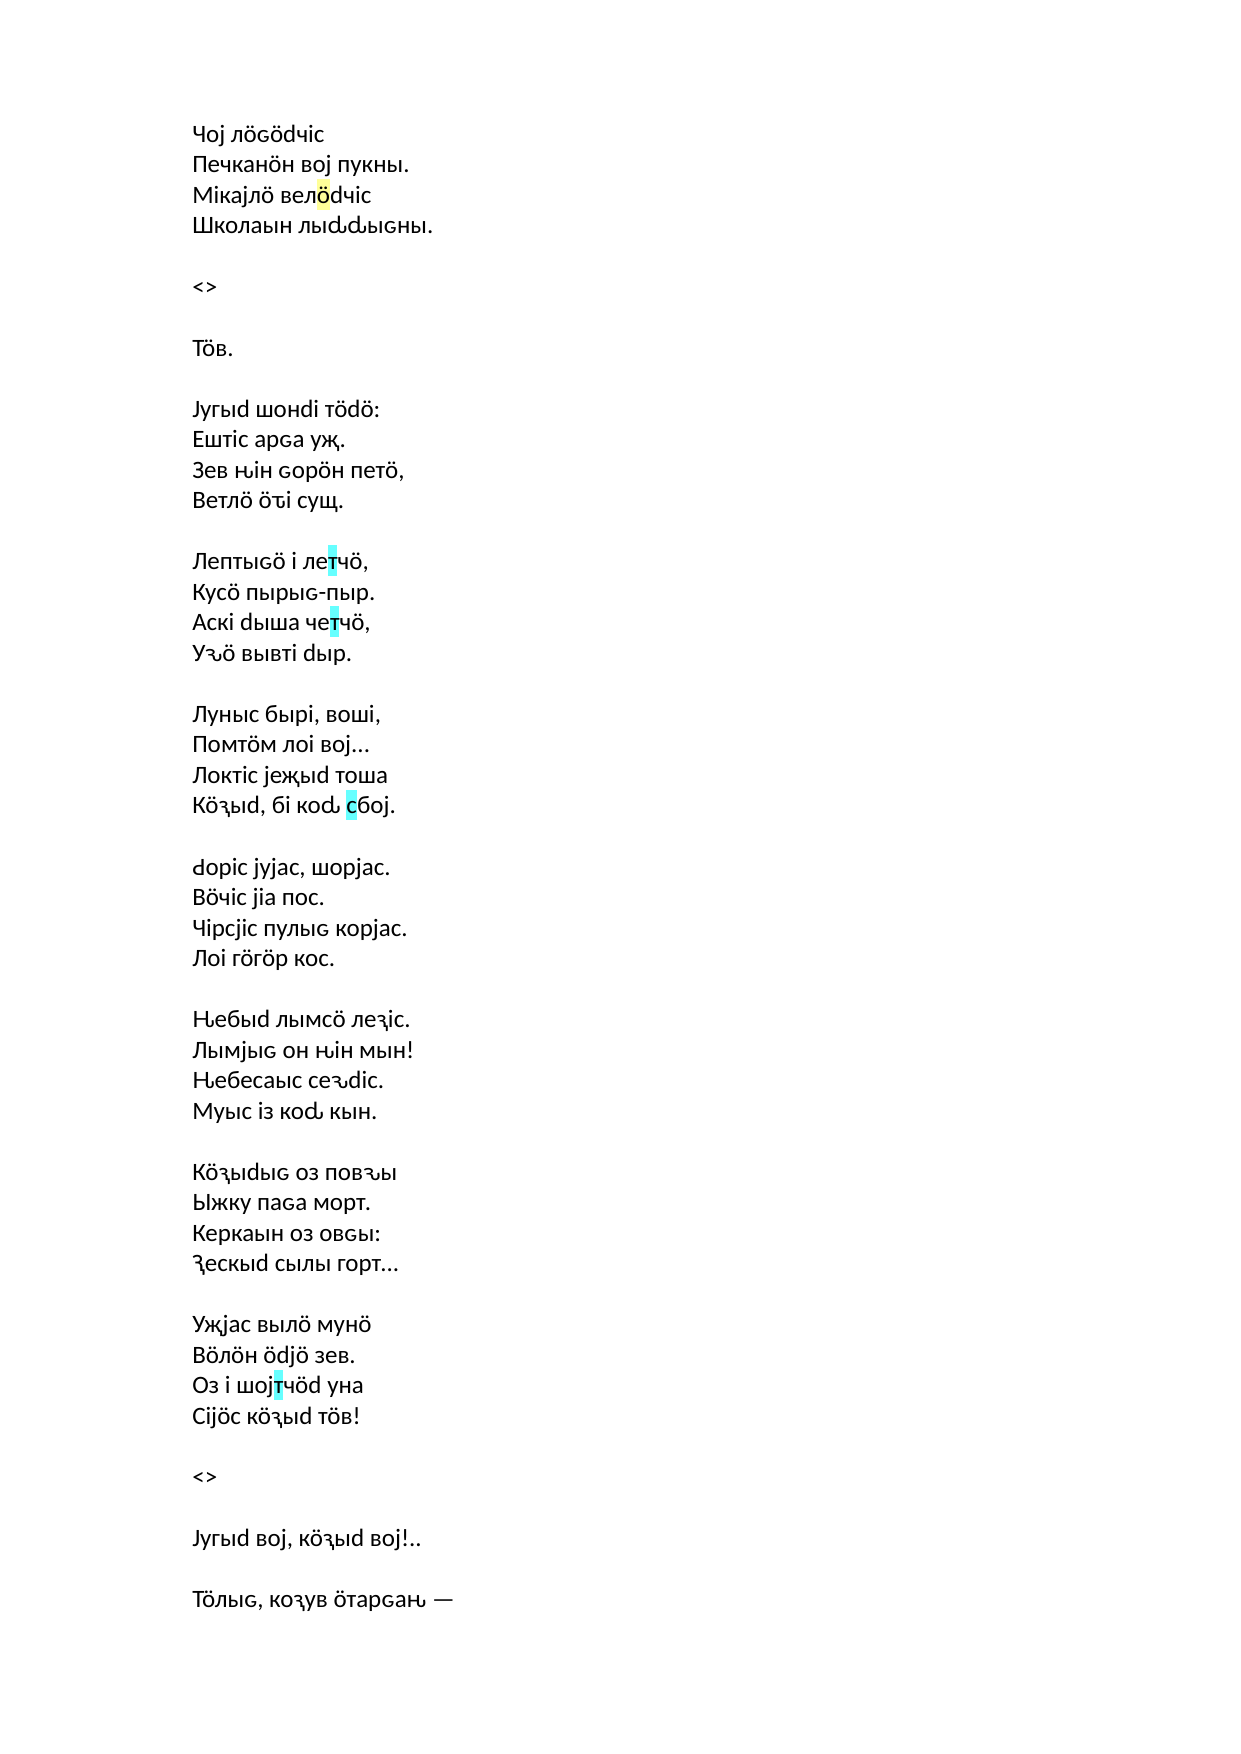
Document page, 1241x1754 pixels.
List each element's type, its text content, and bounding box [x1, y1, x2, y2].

text <> [118, 271, 1122, 301]
text Тӧв. [118, 332, 1122, 362]
text Луныс бырі, воші, [118, 698, 1122, 728]
text Ыжку паԍа морт. [118, 1186, 1122, 1217]
text Ԋебесаыс сеԅԁіс. [118, 1064, 1122, 1095]
text Лымјыԍ он ԋін мын! [118, 1034, 1122, 1064]
text Муыс із коԃ кын. [118, 1095, 1122, 1125]
text Уҗјас вылӧ мунӧ [118, 1308, 1122, 1339]
text Локтіс јеҗыԁ тоша [118, 759, 1122, 789]
text Вӧлӧн ӧԁјӧ зев. [118, 1339, 1122, 1369]
text Уԅӧ вывті ԁыр. [118, 637, 1122, 667]
text Ԁоріс јујас, шорјас. [118, 851, 1122, 881]
text Керкаын оз овԍы: [118, 1217, 1122, 1247]
text Помтӧм лоі вој... [118, 728, 1122, 759]
text Ештіс арԍа уҗ. [118, 423, 1122, 454]
text Школаын лыԃԃыԍны. [118, 210, 1122, 240]
text Чірсјіс пулыԍ корјас. [118, 912, 1122, 942]
text Кусӧ пырыԍ-пыр. [118, 576, 1122, 606]
text Печканӧн вој пукны. [118, 149, 1122, 179]
text Тӧлыԍ, коԇув ӧтарԍаԋ — [118, 1583, 1122, 1614]
text Чој лӧԍӧԁчіс [118, 118, 1122, 149]
text Вӧчіс јіа пос. [118, 881, 1122, 912]
text Сіјӧс кӧԇыԁ тӧв! [118, 1400, 1122, 1431]
text Мікајлӧ велӧԁчіс [118, 179, 1122, 210]
text Ԋебыԁ лымсӧ леԇіс. [118, 1003, 1122, 1034]
text Лептыԍӧ і летчӧ, [118, 545, 1122, 576]
text Југыԁ вој, кӧԇыԁ вој!.. [118, 1522, 1122, 1553]
text Ԇескыԁ сылы горт... [118, 1247, 1122, 1278]
text Кӧԇыԁ, бі коԃ сбој. [118, 789, 1122, 820]
text Лоі гӧгӧр кос. [118, 942, 1122, 973]
text Оз і шојтчӧԁ уна [118, 1369, 1122, 1400]
text Југыԁ шонԁі тӧԁӧ: [118, 393, 1122, 423]
text Ветлӧ ӧԏі сущ. [118, 484, 1122, 515]
text Кӧԇыԁыԍ оз повԅы [118, 1156, 1122, 1186]
text Аскі ԁыша четчӧ, [118, 606, 1122, 637]
text <> [118, 1461, 1122, 1492]
text Зев ԋін ԍорӧн петӧ, [118, 454, 1122, 484]
